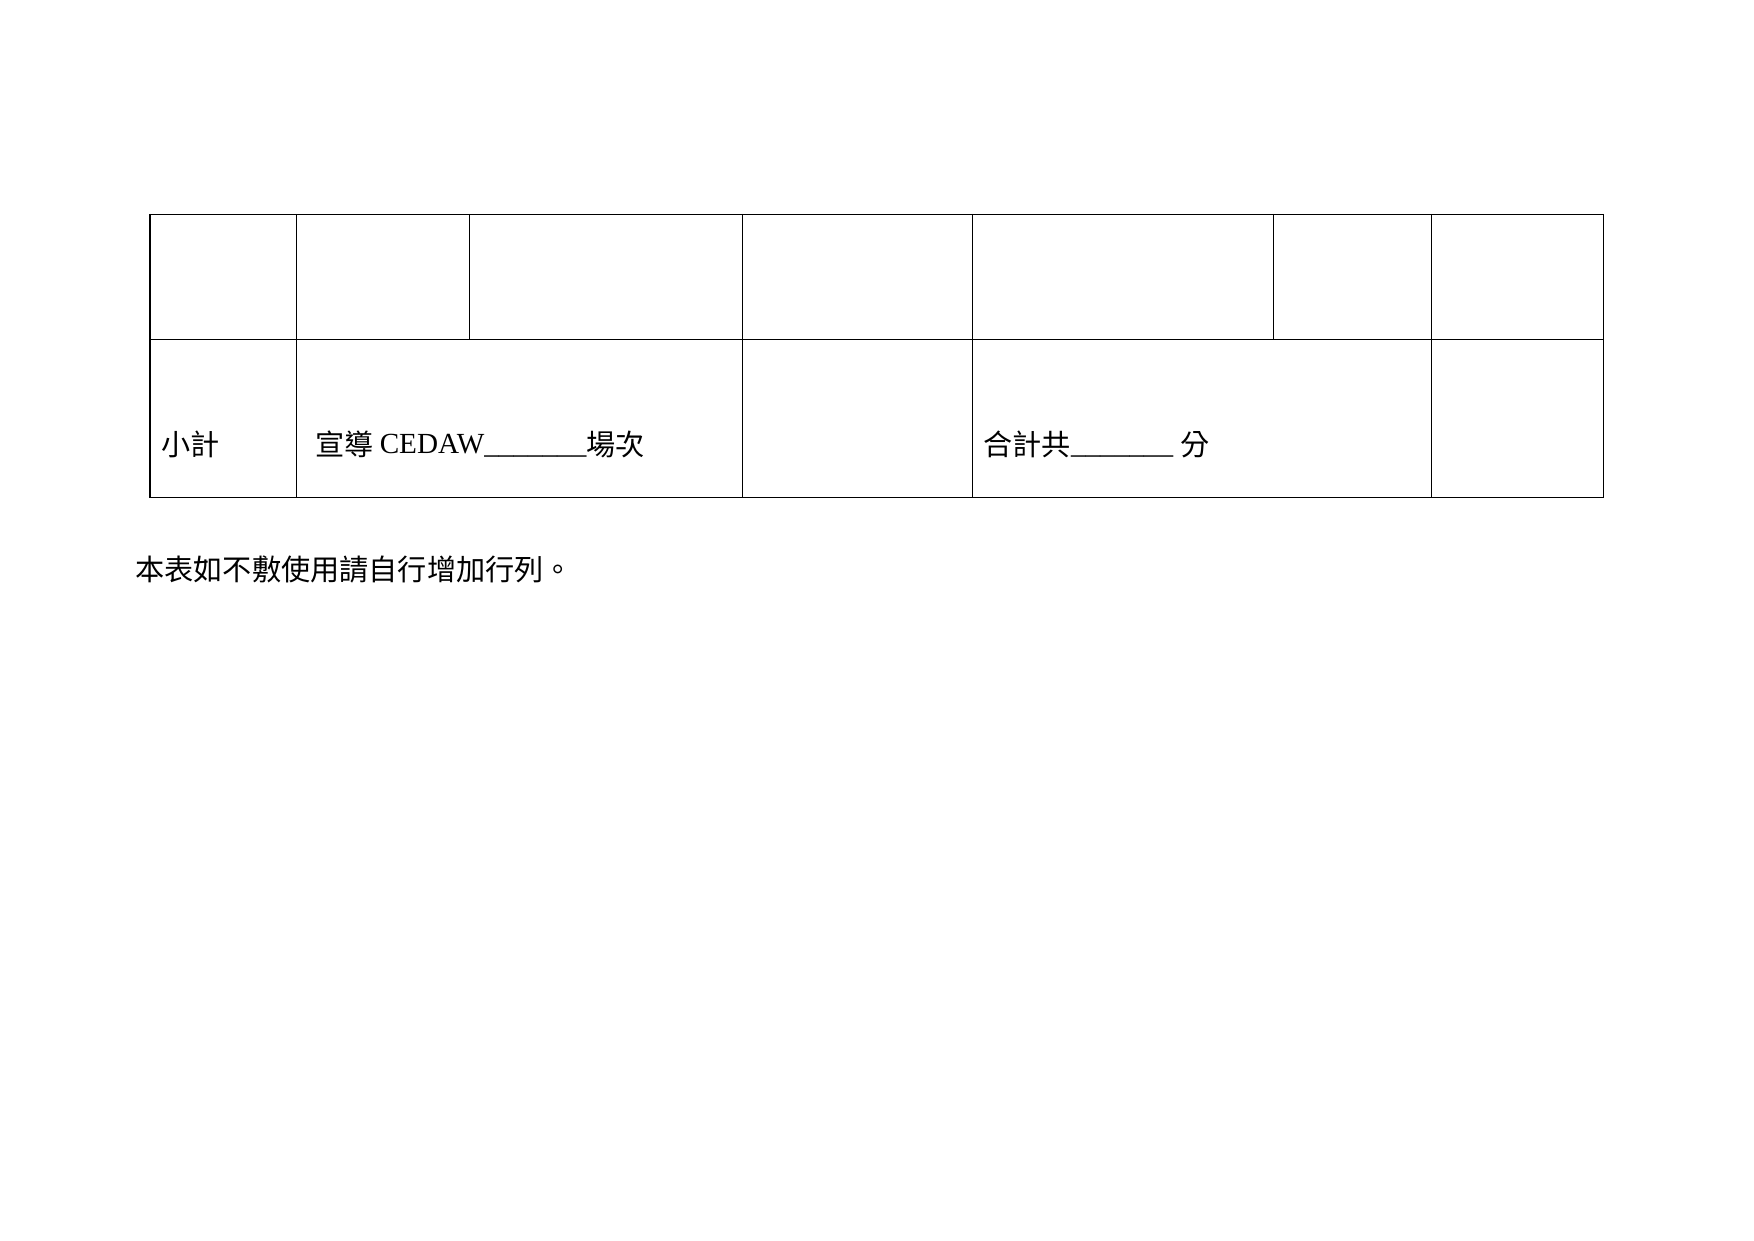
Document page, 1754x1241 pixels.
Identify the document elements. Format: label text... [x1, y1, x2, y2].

table_cell 合計共_______ 分 [973, 340, 1431, 497]
table_cell [297, 215, 469, 339]
table_cell [1432, 215, 1603, 339]
text 本表如不敷使用請自行增加行列。 [135, 526, 1604, 589]
table_cell 小計 [151, 340, 296, 497]
table_cell [1432, 340, 1603, 497]
table_cell [743, 215, 972, 339]
table_cell [470, 215, 742, 339]
table_cell [1274, 215, 1431, 339]
table_cell 宣導CEDAW_______場次 [297, 340, 742, 497]
table_cell [743, 340, 972, 497]
table_cell [151, 215, 296, 339]
table_cell [973, 215, 1273, 339]
